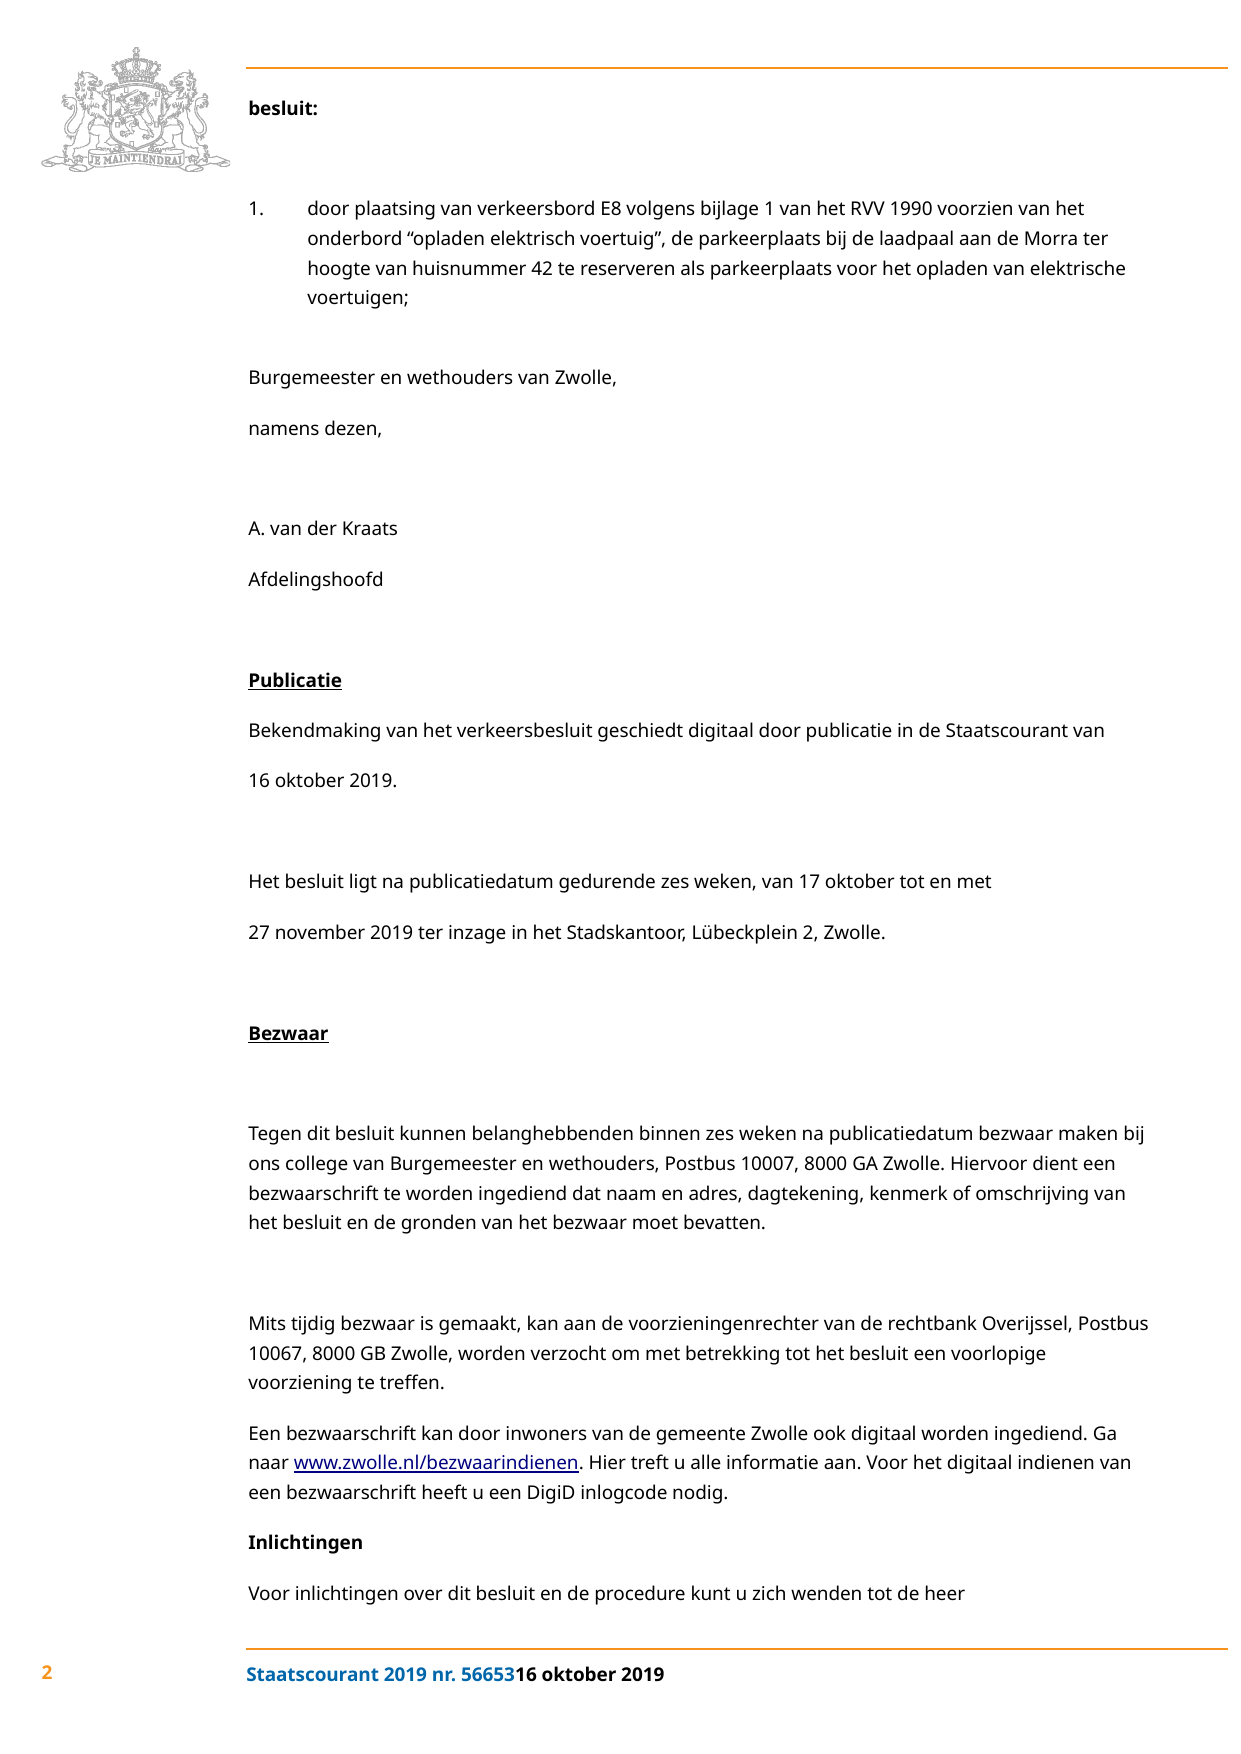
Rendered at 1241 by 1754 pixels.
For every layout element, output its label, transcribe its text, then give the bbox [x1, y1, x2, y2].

picture [41, 47, 231, 172]
text Publicatie [248, 667, 1152, 693]
text Burgemeester en wethouders van Zwolle, [248, 364, 1152, 390]
text namens dezen, [248, 415, 1152, 441]
text Mits tijdig bezwaar is gemaakt, kan aan de voorzieningenrechter van de rechtbank Overijssel, Postbus 10067, 8000 GB Zwolle, worden verzocht om met betrekking tot het besluit een voorlopige voorziening te treffen. [248, 1310, 1152, 1395]
text Bekendmaking van het verkeersbesluit geschiedt digitaal door publicatie in de Staatscourant van [248, 717, 1152, 743]
text Tegen dit besluit kunnen belanghebbenden binnen zes weken na publicatiedatum bezwaar maken bij ons college van Burgemeester en wethouders, Postbus 10007, 8000 GA Zwolle. Hiervoor dient een bezwaarschrift te worden ingediend dat naam en adres, dagtekening, kenmerk of omschrijving van het besluit en de gronden van het bezwaar moet bevatten. [248, 1121, 1152, 1235]
text 27 november 2019 ter inzage in het Stadskantoor, Lübeckplein 2, Zwolle. [248, 919, 1152, 945]
text Afdelingshoofd [248, 566, 1152, 592]
text A. van der Kraats [248, 516, 1152, 541]
text besluit: [248, 95, 1152, 121]
text Voor inlichtingen over dit besluit en de procedure kunt u zich wenden tot de heer [248, 1580, 1152, 1606]
text Het besluit ligt na publicatiedatum gedurende zes weken, van 17 oktober tot en met [248, 868, 1152, 894]
list door plaatsing van verkeersbord E8 volgens bijlage 1 van het RVV 1990 voorzien van het onderbord “opladen elektrisch voertuig”, de parkeerplaats bij de laadpaal aan de Morra ter hoogte van huisnummer 42 te reserveren als parkeerplaats voor het opladen van elektrische voertuigen; [248, 196, 1152, 310]
text 16 oktober 2019. [248, 768, 1152, 793]
text Inlichtingen [248, 1529, 1152, 1555]
text Een bezwaarschrift kan door inwoners van de gemeente Zwolle ook digitaal worden ingediend. Ga naar www.zwolle.nl/bezwaarindienen. Hier treft u alle informatie aan. Voor het digitaal indienen van een bezwaarschrift heeft u een DigiD inlogcode nodig. [248, 1420, 1152, 1505]
text Bezwaar [248, 1020, 1152, 1046]
